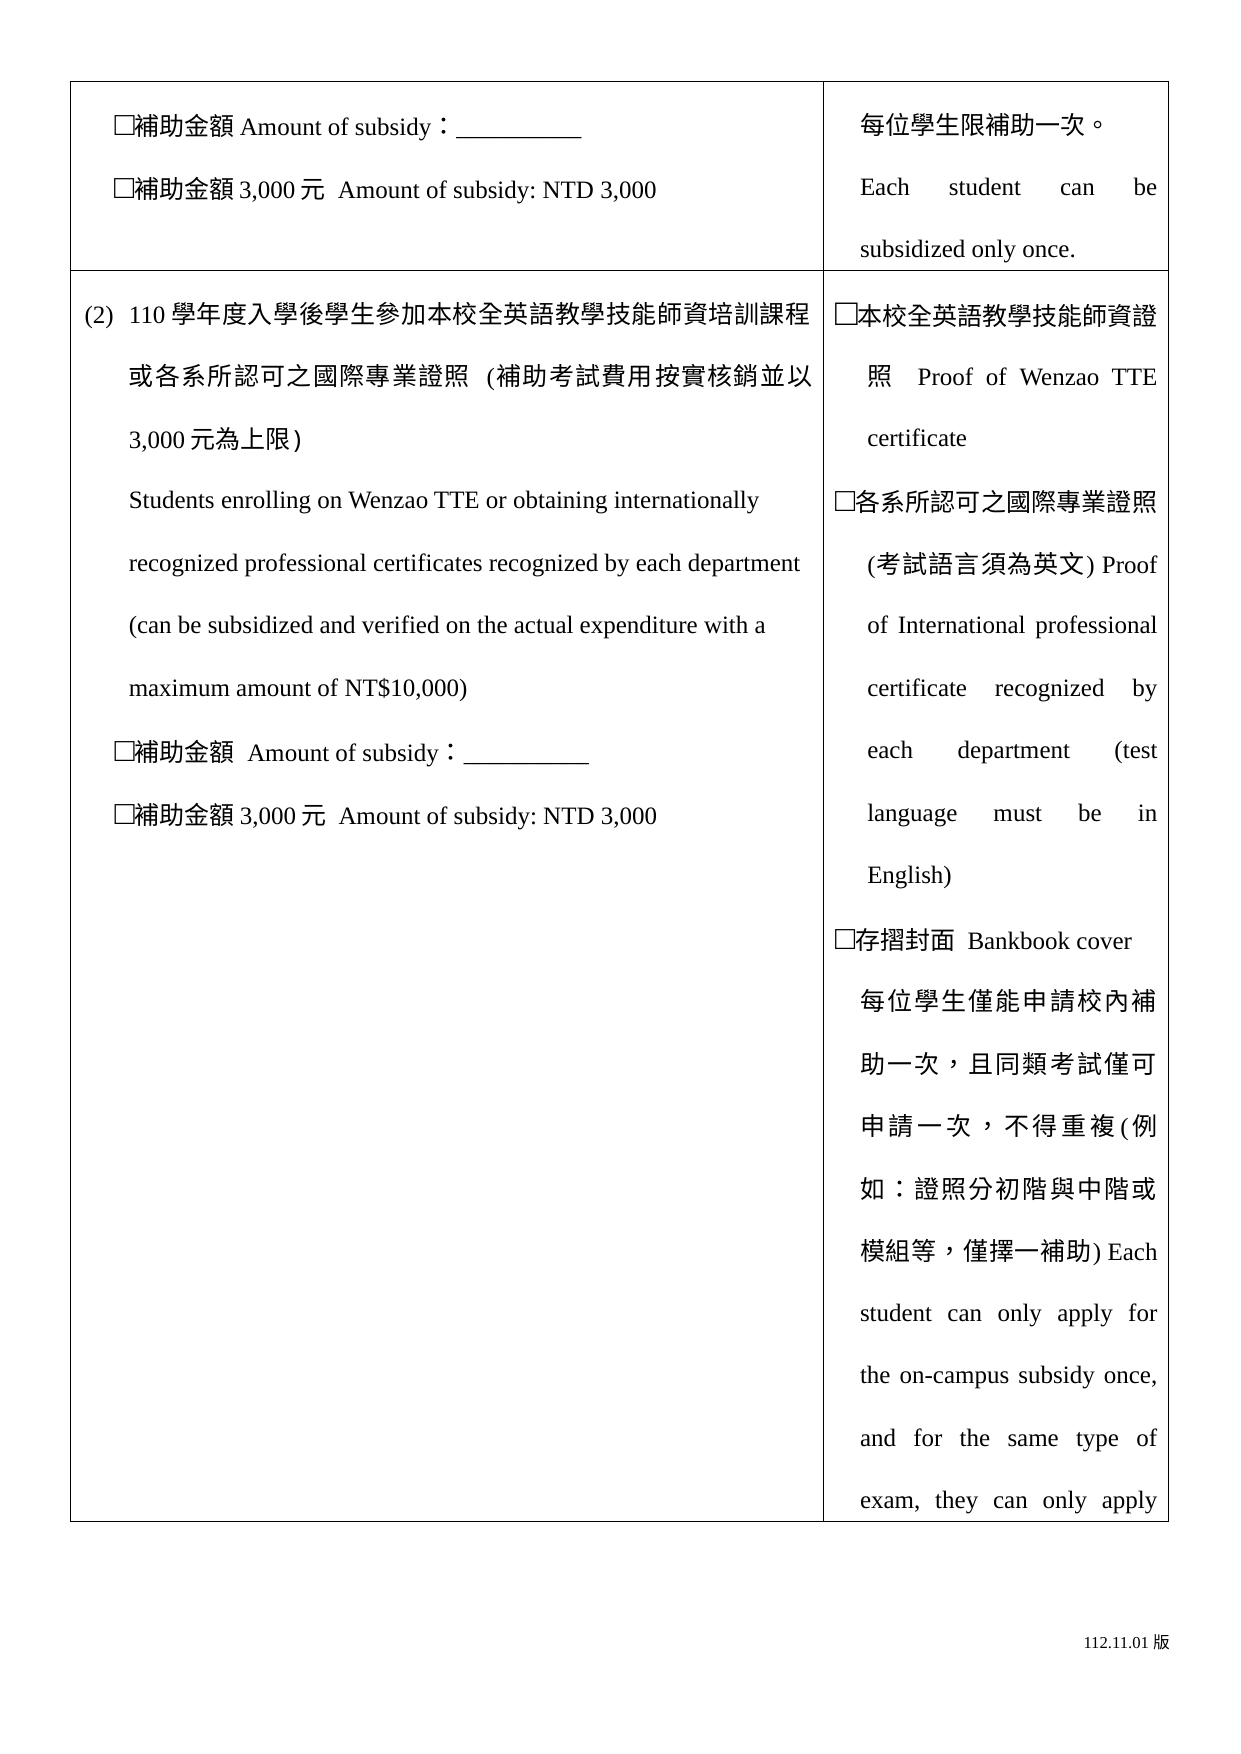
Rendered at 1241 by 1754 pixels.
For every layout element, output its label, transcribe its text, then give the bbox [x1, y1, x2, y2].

table_cell 110學年度入學後學生參加本校全英語教學技能師資培訓課程或各系所認可之國際專業證照 (補助考試費用按實核銷並以3,000元為上限) Students enrolling on Wenzao TTE or obtaining internationally recognized professional certificates recognized by each department (can be subsidized and verified on the actual expenditure with a maximum amount of NT$10,000) □補助金額 Amount of subsidy：__________ □補助金額3,000元 Amount of subsidy: NTD 3,000 [71, 271, 823, 1521]
table_cell □補助金額Amount of subsidy：__________ □補助金額3,000元 Amount of subsidy: NTD 3,000 [71, 82, 823, 269]
table_cell 每位學生限補助一次。 Each student can be subsidized only once. [824, 82, 1168, 269]
table_cell □本校全英語教學技能師資證照 Proof of Wenzao TTE certificate □各系所認可之國際專業證照(考試語言須為英文) Proof of International professional certificate recognized by each department (test language must be in English) □存摺封面 Bankbook cover 每位學生僅能申請校內補助一次，且同類考試僅可申請一次，不得重複(例如：證照分初階與中階或模組等，僅擇一補助) Each student can only apply for the on-campus subsidy once, and for the same type of exam, they can only apply [824, 271, 1168, 1521]
